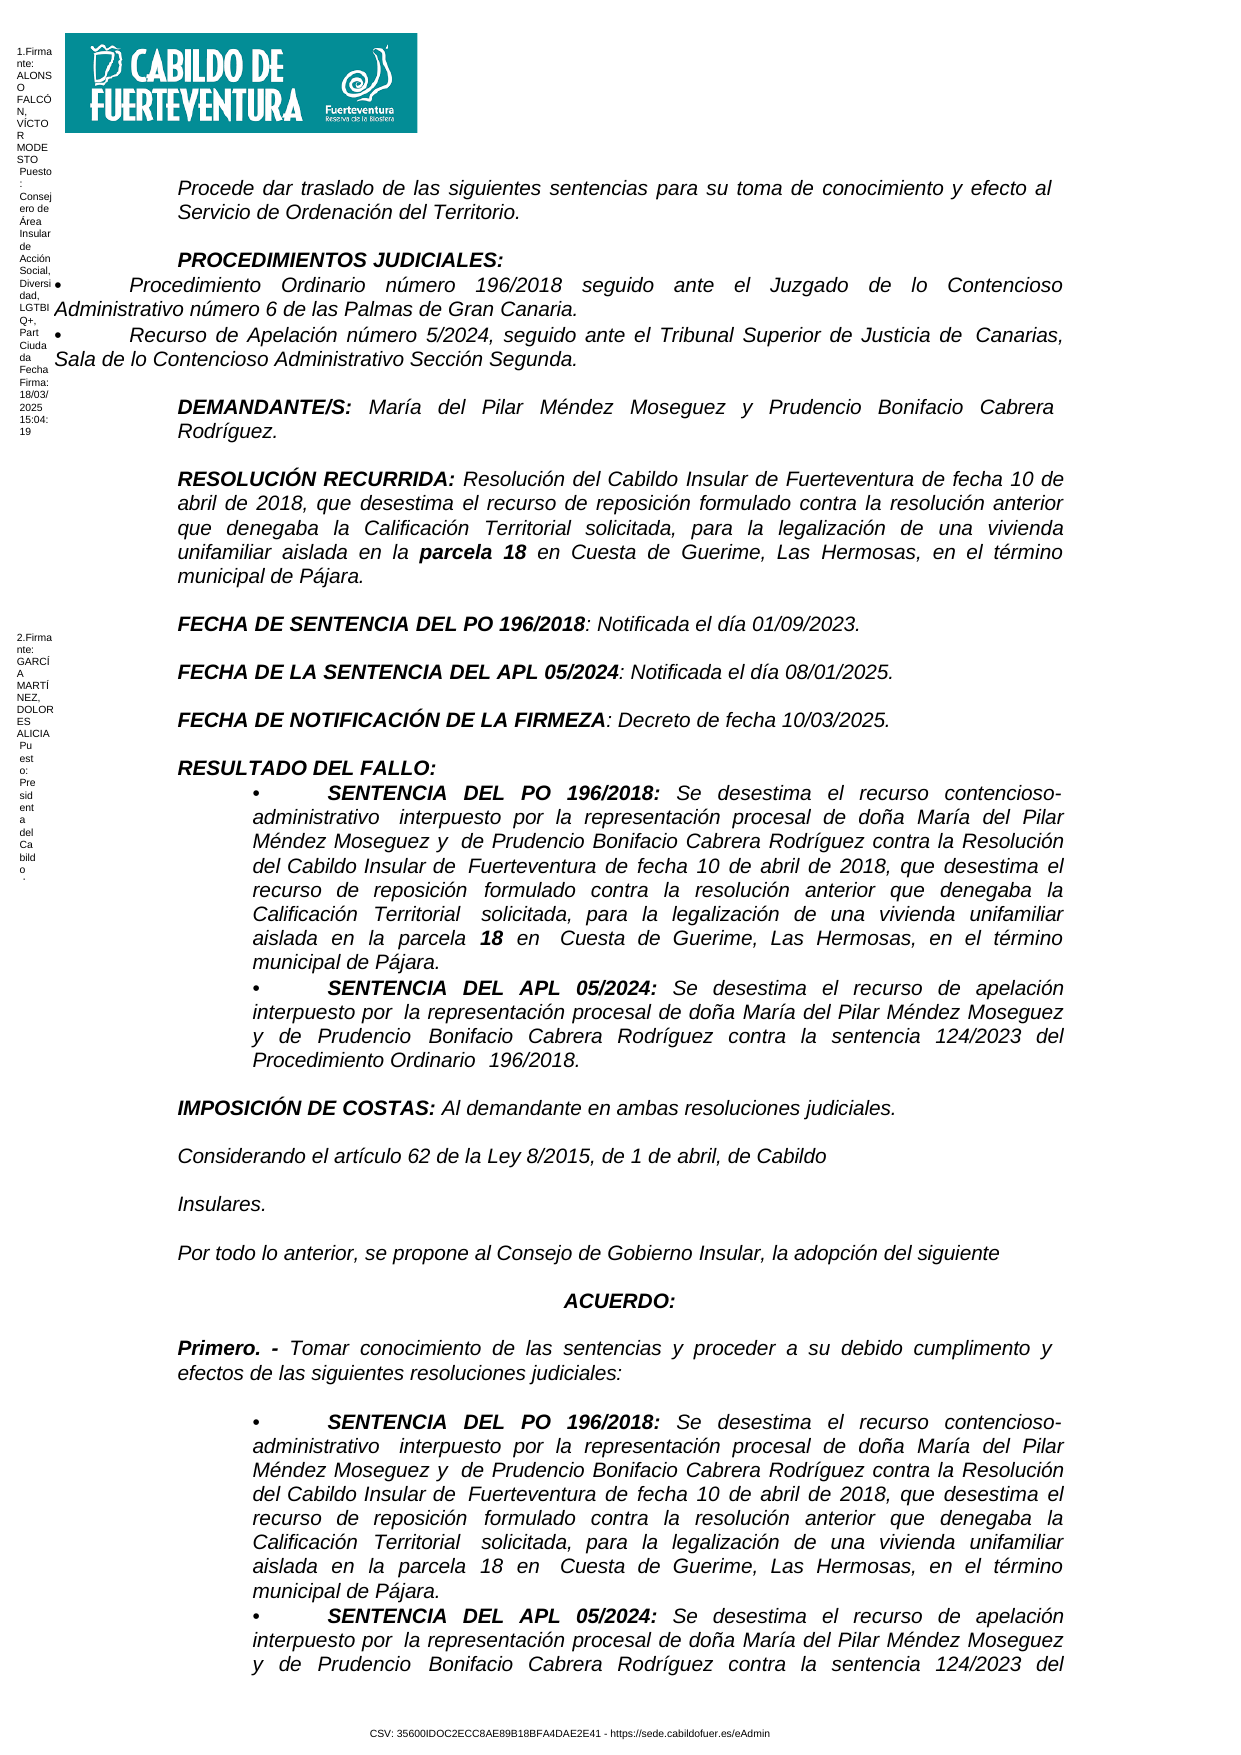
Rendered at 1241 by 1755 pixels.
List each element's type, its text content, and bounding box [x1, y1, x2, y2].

text [14, 45, 54, 463]
text Puesto: Consejero de Área Insular de Acción Social, Diversidad, LGTBIQ+, Part Ciudada Fecha Firma: 18/03/2025 15:04:19 [19, 166, 52, 438]
text Por todo lo anterior, se propone al Consejo de Gobierno Insular, la adopción del siguiente [177, 1240, 1241, 1264]
subtitle RESULTADO DEL FALLO: [177, 756, 1241, 780]
list SENTENCIA DEL PO 196/2018: Se desestima el recurso contencioso-administrativo interpuesto por la representación procesal de doña María del Pilar Méndez Moseguez y de Prudencio Bonifacio Cabrera Rodríguez contra la Resolución del Cabildo Insular de Fuerteventura de fecha 10 de abril de 2018, que desestima el recurso de reposición formulado contra la resolución anterior que denegaba la Calificación Territorial solicitada, para la legalización de una vivienda unifamiliar aislada en la parcela 18 en Cuesta de Guerime, Las Hermosas, en el término municipal de Pájara. [252, 1409, 1064, 1602]
list SENTENCIA DEL APL 05/2024: Se desestima el recurso de apelación interpuesto por la representación procesal de doña María del Pilar Méndez Moseguez y de Prudencio Bonifacio Cabrera Rodríguez contra la sentencia 124/2023 del [252, 1604, 1064, 1676]
subtitle ACUERDO: [466, 1288, 775, 1312]
text Procede dar traslado de las siguientes sentencias para su toma de conocimiento y efecto al Servicio de Ordenación del Territorio. [177, 175, 1063, 223]
list SENTENCIA DEL APL 05/2024: Se desestima el recurso de apelación interpuesto por la representación procesal de doña María del Pilar Méndez Moseguez y de Prudencio Bonifacio Cabrera Rodríguez contra la sentencia 124/2023 del Procedimiento Ordinario 196/2018. [252, 976, 1064, 1072]
text RESOLUCIÓN RECURRIDA: Resolución del Cabildo Insular de Fuerteventura de fecha 10 de abril de 2018, que desestima el recurso de reposición formulado contra la resolución anterior que denegaba la Calificación Territorial solicitada, para la legalización de una vivienda unifamiliar aislada en la parcela 18 en Cuesta de Guerime, Las Hermosas, en el término municipal de Pájara. [177, 467, 1064, 588]
text 2.Firmante: GARCÍA MARTÍNEZ, DOLORES ALICIA [17, 631, 54, 739]
text IMPOSICIÓN DE COSTAS: Al demandante en ambas resoluciones judiciales. Considerando el artículo 62 de la Ley 8/2015, de 1 de abril, de Cabildo Insulares. [177, 1096, 923, 1216]
list SENTENCIA DEL PO 196/2018: Se desestima el recurso contencioso-administrativo interpuesto por la representación procesal de doña María del Pilar Méndez Moseguez y de Prudencio Bonifacio Cabrera Rodríguez contra la Resolución del Cabildo Insular de Fuerteventura de fecha 10 de abril de 2018, que desestima el recurso de reposición formulado contra la resolución anterior que denegaba la Calificación Territorial solicitada, para la legalización de una vivienda unifamiliar aislada en la parcela 18 en Cuesta de Guerime, Las Hermosas, en el término municipal de Pájara. [252, 781, 1064, 974]
list Procedimiento Ordinario número 196/2018 seguido ante el Juzgado de lo Contencioso Administrativo número 6 de las Palmas de Gran Canaria. [54, 273, 1064, 321]
text DEMANDANTE/S: María del Pilar Méndez Moseguez y Prudencio Bonifacio Cabrera Rodríguez. [177, 395, 1064, 443]
text Puesto: Presidenta del Cabildo de Fuerteventura Fecha Firma: 18/03/2025 15:16:32 [19, 740, 36, 879]
text [14, 631, 54, 879]
text FECHA DE SENTENCIA DEL PO 196/2018: Notificada el día 01/09/2023. FECHA DE LA SENTENCIA DEL APL 05/2024: Notificada el día 08/01/2025. FECHA DE NOTIFICACIÓN DE LA FIRMEZA: Decreto de fecha 10/03/2025. [177, 612, 923, 731]
subtitle PROCEDIMIENTOS JUDICIALES: [177, 248, 1241, 272]
list Recurso de Apelación número 5/2024, seguido ante el Tribunal Superior de Justicia de Canarias, Sala de lo Contencioso Administrativo Sección Segunda. [54, 323, 1064, 371]
text Primero. - Tomar conocimiento de las sentencias y proceder a su debido cumplimento y efectos de las siguientes resoluciones judiciales: [177, 1336, 1064, 1384]
text 1.Firmante: ALONSO FALCÓN, VÍCTOR MODESTO [17, 45, 54, 165]
